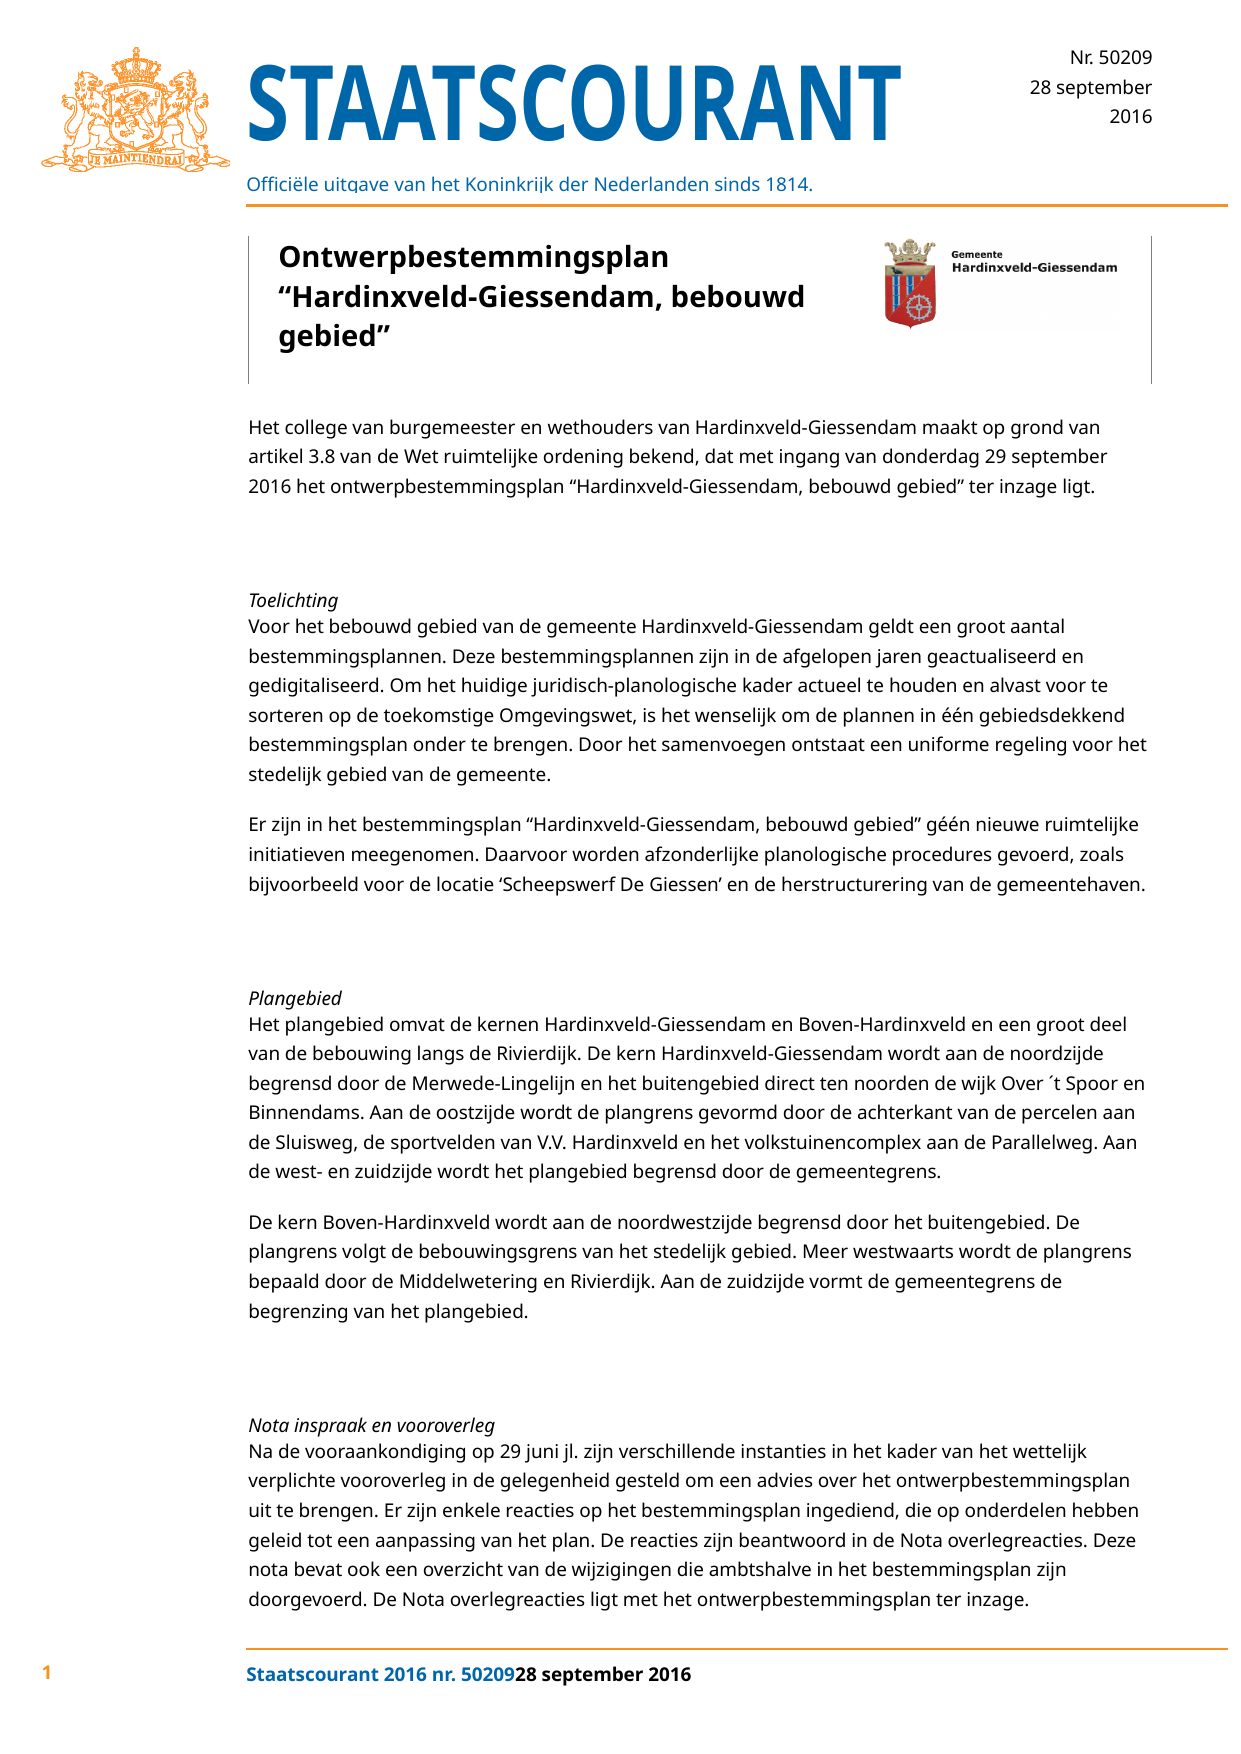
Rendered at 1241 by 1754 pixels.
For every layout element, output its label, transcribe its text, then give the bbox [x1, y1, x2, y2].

text Het plangebied omvat de kernen Hardinxveld-Giessendam en Boven-Hardinxveld en een groot deel van de bebouwing langs de Rivierdijk. De kern Hardinxveld-Giessendam wordt aan de noordzijde begrensd door de Merwede-Lingelijn en het buitengebied direct ten noorden de wijk Over ´t Spoor en Binnendams. Aan de oostzijde wordt de plangrens gevormd door de achterkant van de percelen aan de Sluisweg, de sportvelden van V.V. Hardinxveld en het volkstuinencomplex aan de Parallelweg. Aan de west- en zuidzijde wordt het plangebied begrensd door de gemeentegrens. [248, 1011, 1152, 1184]
picture [882, 236, 1119, 331]
text De kern Boven-Hardinxveld wordt aan de noordwestzijde begrensd door het buitengebied. De plangrens volgt de bebouwingsgrens van het stedelijk gebied. Meer westwaarts wordt de plangrens bepaald door de Middelwetering en Rivierdijk. Aan de zuidzijde vormt de gemeentegrens de begrenzing van het plangebied. [248, 1209, 1152, 1324]
text Nota inspraak en vooroverleg [248, 1412, 1152, 1438]
text Na de vooraankondiging op 29 juni jl. zijn verschillende instanties in het kader van het wettelijk verplichte vooroverleg in de gelegenheid gesteld om een advies over het ontwerpbestemmingsplan uit te brengen. Er zijn enkele reacties op het bestemmingsplan ingediend, die op onderdelen hebben geleid tot een aanpassing van het plan. De reacties zijn beantwoord in de Nota overlegreacties. Deze nota bevat ook een overzicht van de wijzigingen die ambtshalve in het bestemmingsplan zijn doorgevoerd. De Nota overlegreacties ligt met het ontwerpbestemmingsplan ter inzage. [248, 1438, 1152, 1612]
table_header [850, 236, 1151, 384]
text Er zijn in het bestemmingsplan “Hardinxveld-Giessendam, bebouwd gebied” géén nieuwe ruimtelijke initiatieven meegenomen. Daarvoor worden afzonderlijke planologische procedures gevoerd, zoals bijvoorbeeld voor de locatie ‘Scheepswerf De Giessen’ en de herstructurering van de gemeentehaven. [248, 812, 1152, 896]
text Voor het bebouwd gebied van de gemeente Hardinxveld-Giessendam geldt een groot aantal bestemmingsplannen. Deze bestemmingsplannen zijn in de afgelopen jaren geactualiseerd en gedigitaliseerd. Om het huidige juridisch-planologische kader actueel te houden en alvast voor te sorteren op de toekomstige Omgevingswet, is het wenselijk om de plannen in één gebiedsdekkend bestemmingsplan onder te brengen. Door het samenvoegen ontstaat een uniforme regeling voor het stedelijk gebied van de gemeente. [248, 613, 1152, 787]
table_header Ontwerpbestemmingsplan “Hardinxveld-Giessendam, bebouwd gebied” [249, 236, 850, 384]
text Het college van burgemeester en wethouders van Hardinxveld-Giessendam maakt op grond van artikel 3.8 van de Wet ruimtelijke ordening bekend, dat met ingang van donderdag 29 september 2016 het ontwerpbestemmingsplan “Hardinxveld-Giessendam, bebouwd gebied” ter inzage ligt. [248, 414, 1152, 499]
picture [41, 47, 231, 172]
text Toelichting [248, 587, 1152, 613]
text Plangebied [248, 985, 1152, 1011]
